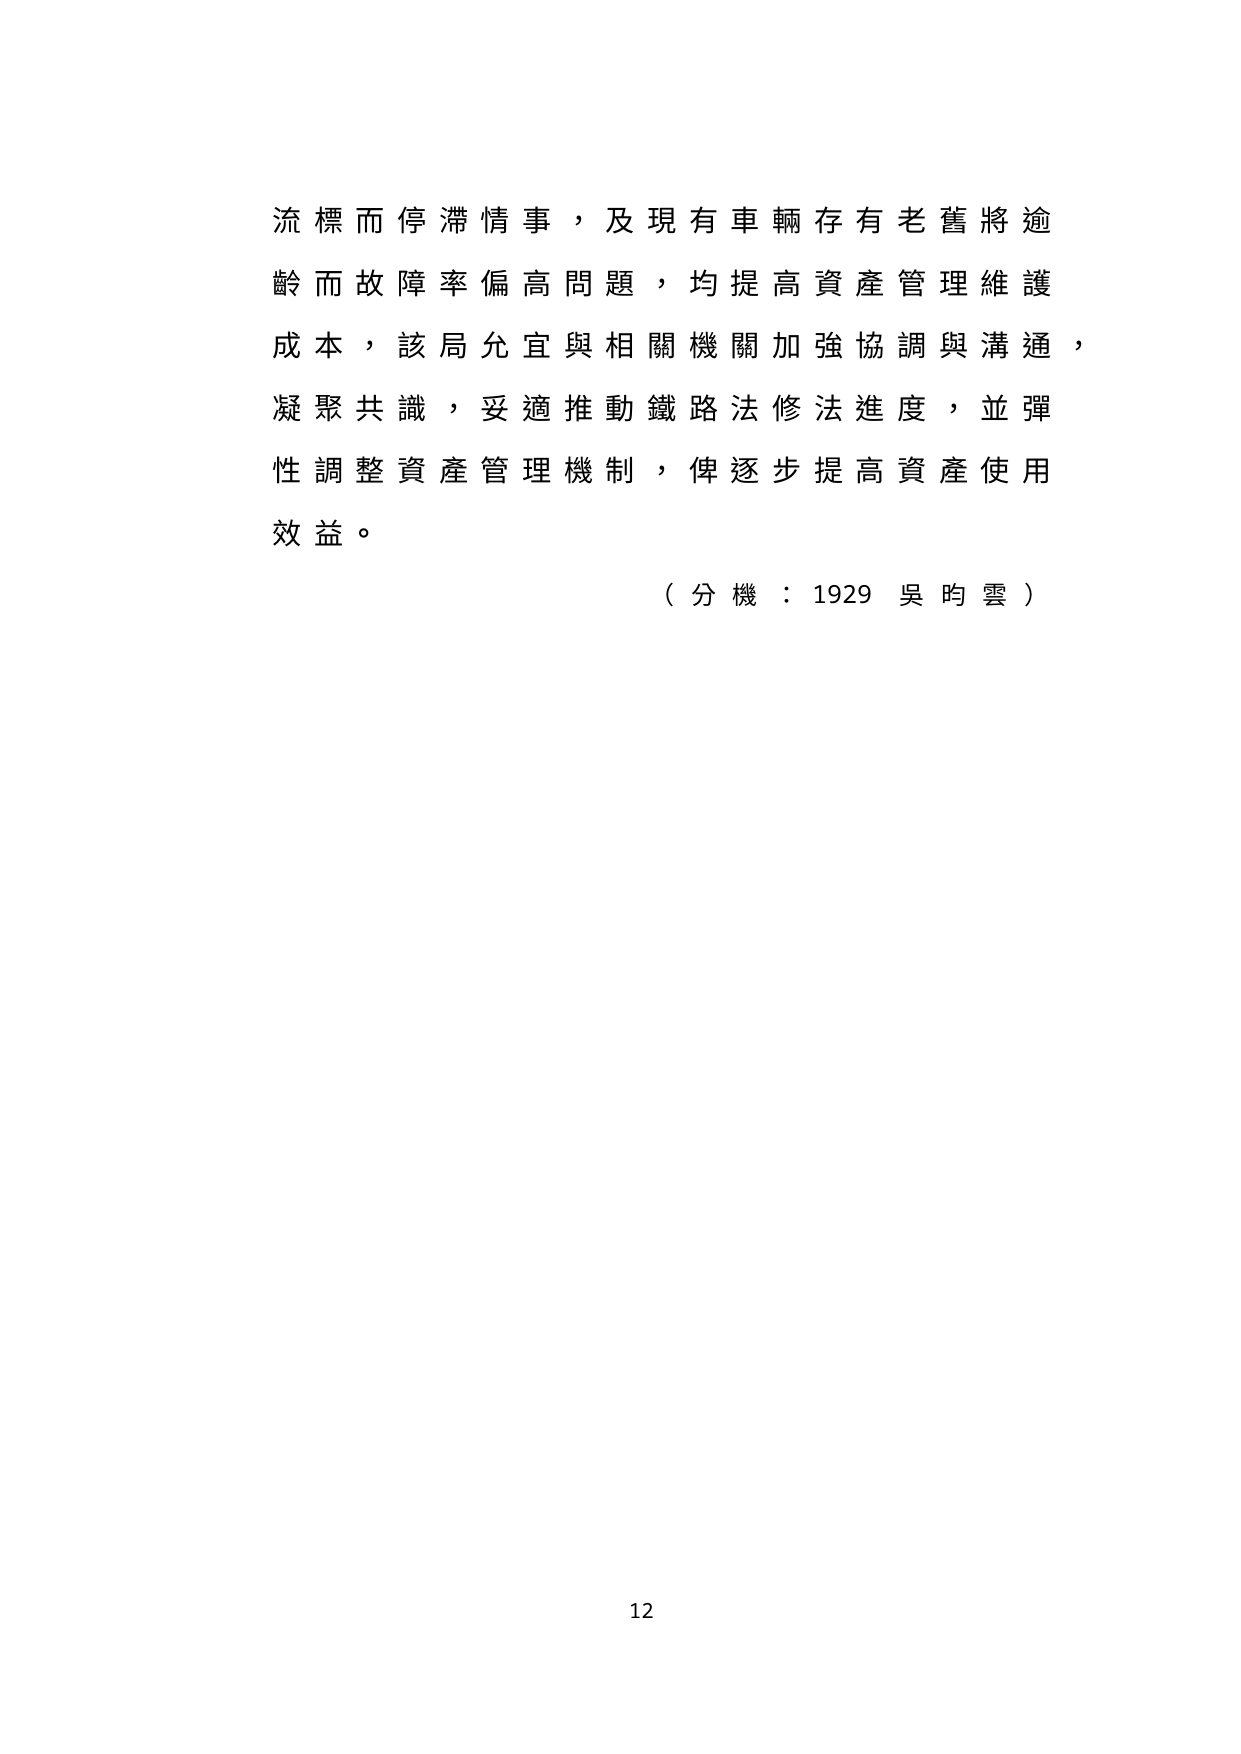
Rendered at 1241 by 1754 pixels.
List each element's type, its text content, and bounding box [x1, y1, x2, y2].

text 綜上，臺鐵局所管資產已超過8,000億元，其中9成5以上為不動產、廠房及設備等固定資產，惟近年之資產開發使用年收益未及40億元，突顯該局之資產管理成效仍有大幅改善空間。又多年來推動鐵路法修正草案，惟迄未完成修法程序，且土地開發推案時有流標而停滯情事，及現有車輛存有老舊將逾齡而故障率偏高問題，均提高資產管理維護成本，該局允宜與相關機關加強協調與溝通，凝聚共識，妥適推動鐵路法修法進度，並彈性調整資產管理機制，俾逐步提高資產使用效益。 [242, 177, 1058, 552]
text （分機：1929 吳昀雲） [183, 552, 1058, 615]
